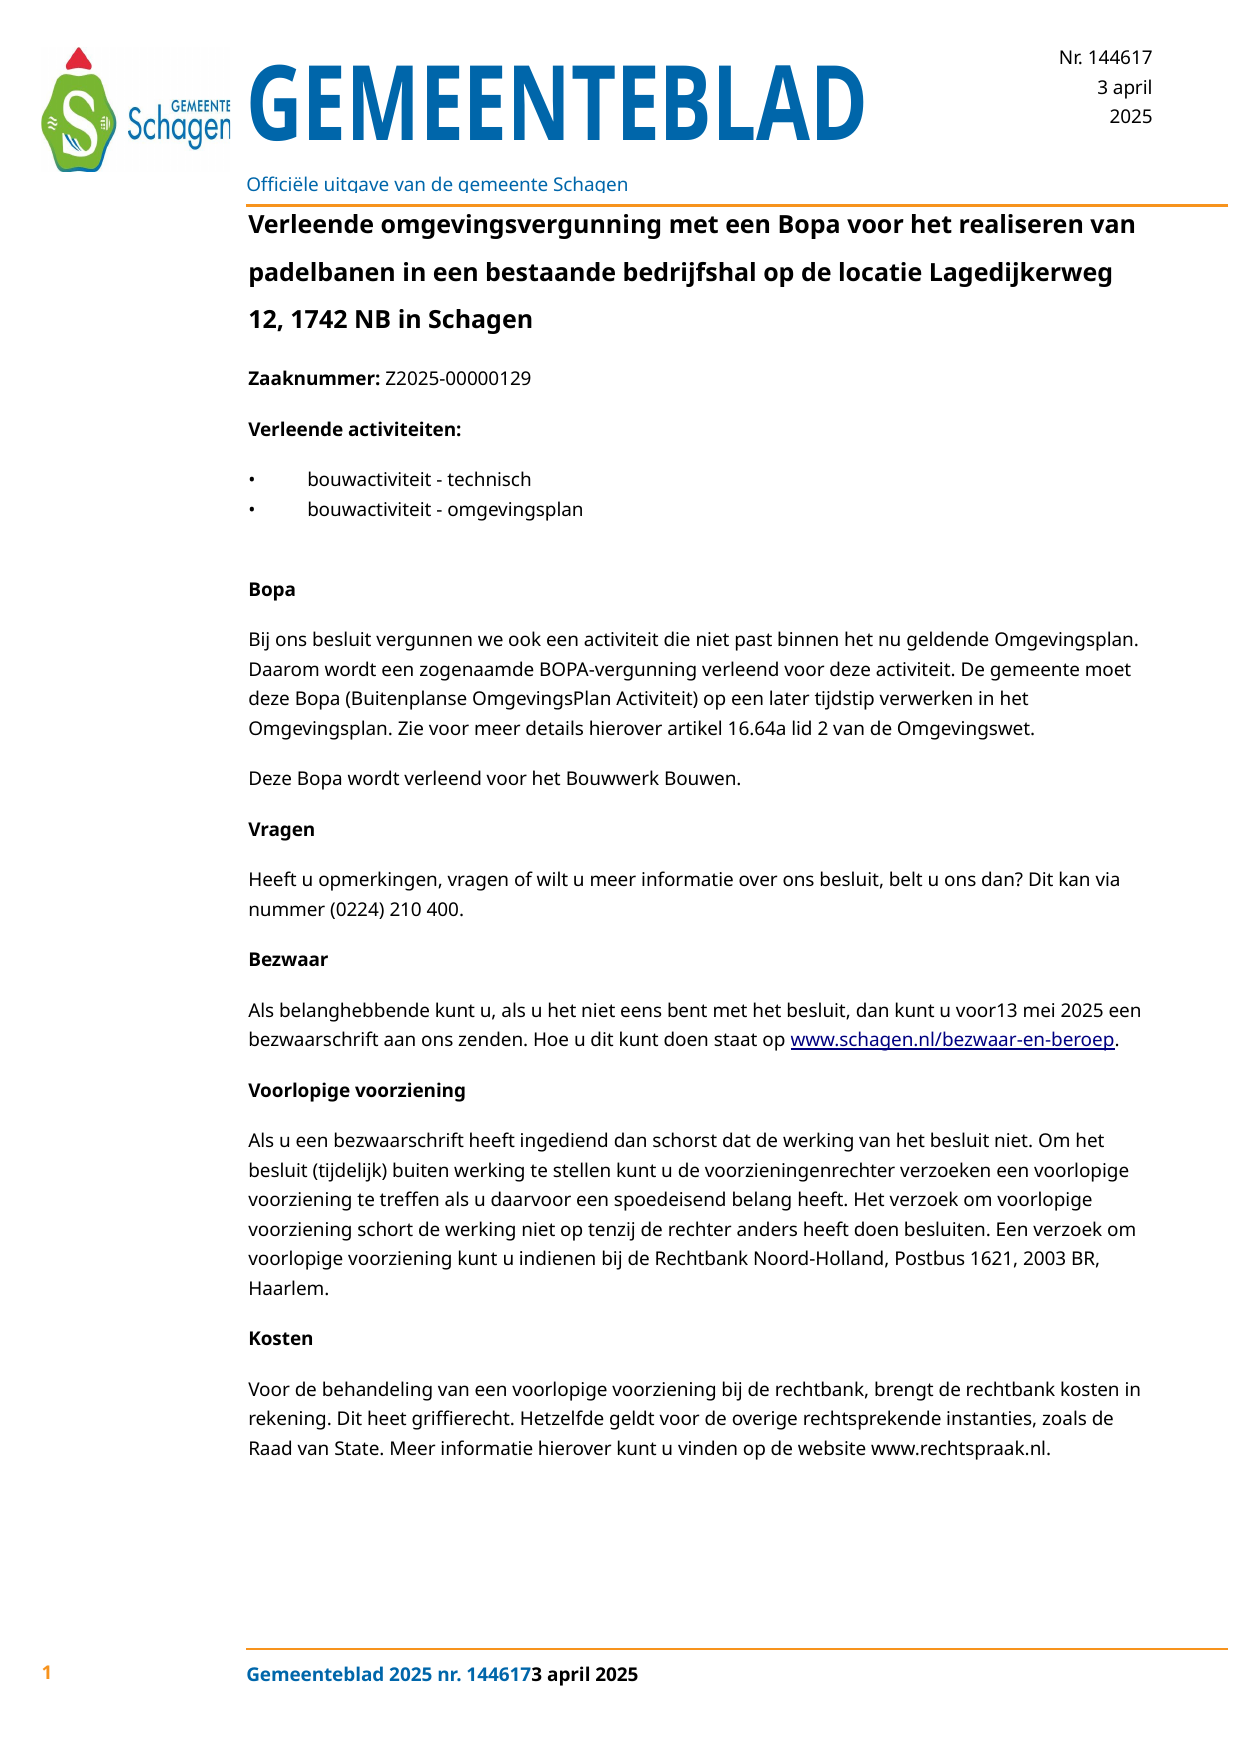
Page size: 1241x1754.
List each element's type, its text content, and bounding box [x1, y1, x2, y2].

text Kosten [248, 1326, 1152, 1351]
text Voorlopige voorziening [248, 1077, 1152, 1102]
text Verleende activiteiten: [248, 416, 1152, 442]
text Verleende omgevingsvergunning met een Bopa voor het realiseren van padelbanen in een bestaande bedrijfshal op de locatie Lagedijkerweg 12, 1742 NB in Schagen [248, 207, 1152, 336]
text Bezwaar [248, 946, 1152, 972]
text Zaaknummer: Z2025-00000129 [248, 366, 1152, 391]
text Vragen [248, 816, 1152, 842]
text Als u een bezwaarschrift heeft ingediend dan schorst dat de werking van het besluit niet. Om het besluit (tijdelijk) buiten werking te stellen kunt u de voorzieningenrechter verzoeken een voorlopige voorziening te treffen als u daarvoor een spoedeisend belang heeft. Het verzoek om voorlopige voorziening schort de werking niet op tenzij de rechter anders heeft doen besluiten. Een verzoek om voorlopige voorziening kunt u indienen bij de Rechtbank Noord-Holland, Postbus 1621, 2003 BR, Haarlem. [248, 1127, 1152, 1301]
text Bopa [248, 576, 1152, 602]
picture [41, 47, 231, 172]
text Voor de behandeling van een voorlopige voorziening bij de rechtbank, brengt de rechtbank kosten in rekening. Dit heet griffierecht. Hetzelfde geldt voor de overige rechtsprekende instanties, zoals de Raad van State. Meer informatie hierover kunt u vinden op de website www.rechtspraak.nl. [248, 1376, 1152, 1461]
text Bij ons besluit vergunnen we ook een activiteit die niet past binnen het nu geldende Omgevingsplan. Daarom wordt een zogenaamde BOPA-vergunning verleend voor deze activiteit. De gemeente moet deze Bopa (Buitenplanse OmgevingsPlan Activiteit) op een later tijdstip verwerken in het Omgevingsplan. Zie voor meer details hierover artikel 16.64a lid 2 van de Omgevingswet. [248, 626, 1152, 741]
text Als belanghebbende kunt u, als u het niet eens bent met het besluit, dan kunt u voor13 mei 2025 een bezwaarschrift aan ons zenden. Hoe u dit kunt doen staat op www.schagen.nl/bezwaar-en-beroep. [248, 997, 1152, 1052]
text Deze Bopa wordt verleend voor het Bouwwerk Bouwen. [248, 766, 1152, 791]
text Heeft u opmerkingen, vragen of wilt u meer informatie over ons besluit, belt u ons dan? Dit kan via nummer (0224) 210 400. [248, 866, 1152, 922]
list bouwactiviteit - technisch [248, 466, 1152, 492]
list bouwactiviteit - omgevingsplan [248, 496, 1152, 522]
